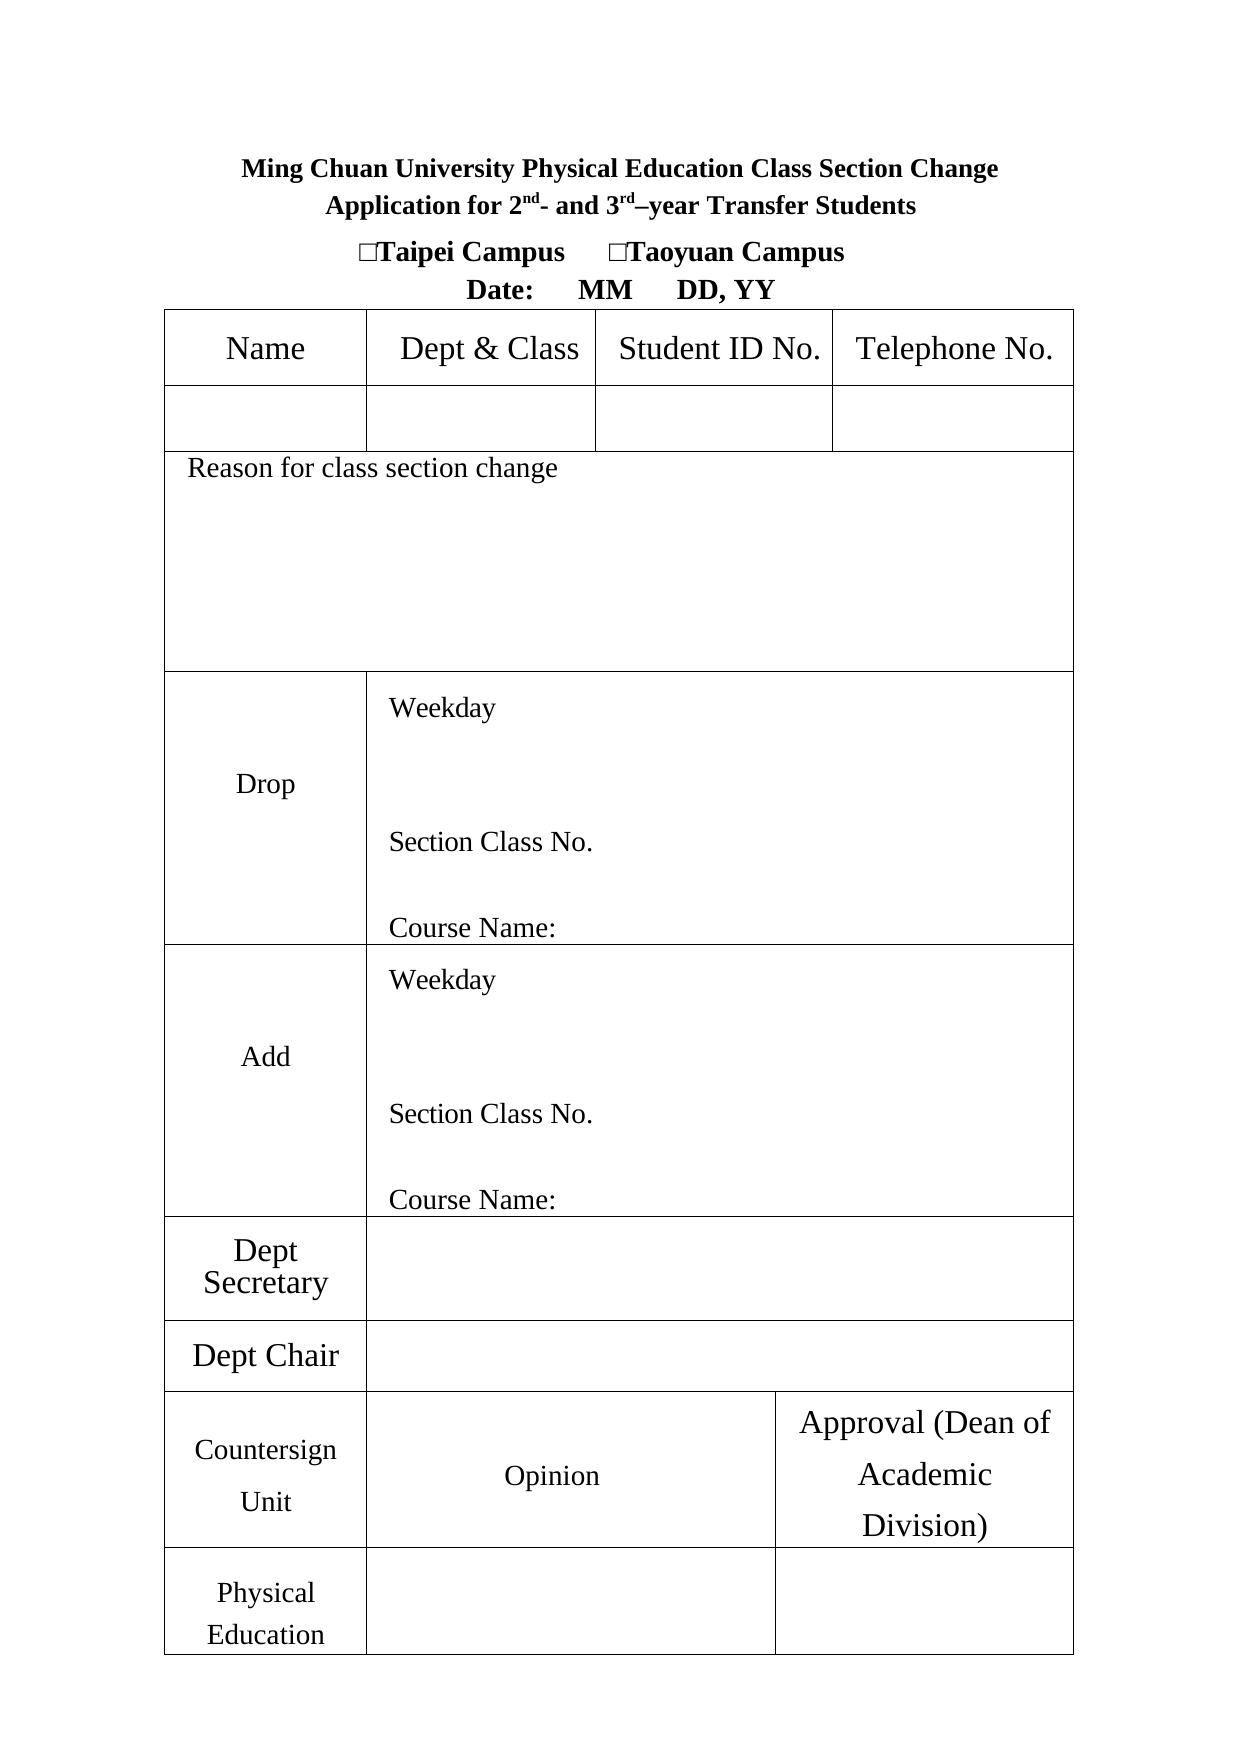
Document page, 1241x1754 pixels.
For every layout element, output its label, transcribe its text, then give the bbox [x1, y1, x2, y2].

text □Taipei Campus □Taoyuan Campus Date: MM DD, YY [359, 234, 911, 305]
table_cell Weekday Section Class No. Course Name: [367, 945, 1073, 1216]
table_cell [596, 386, 832, 451]
table_cell Countersign Unit [165, 1392, 366, 1547]
table_header Dept & Class [367, 310, 595, 384]
table_header Telephone No. [833, 310, 1073, 384]
table_cell Drop [165, 672, 366, 943]
table_cell [367, 1217, 1073, 1320]
table_cell Approval (Dean of Academic Division) [776, 1392, 1073, 1547]
table_cell Dept Chair [165, 1321, 366, 1391]
table_cell Dept Secretary [165, 1217, 366, 1320]
text Ming Chuan University Physical Education Class Section Change Application for 2nd- and 3rd–year Transfer Students [241, 152, 1001, 220]
table_header Name [165, 310, 366, 384]
table_cell Weekday Section Class No. Course Name: [367, 672, 1073, 943]
table_cell [367, 386, 595, 451]
table_cell [776, 1548, 1073, 1653]
table_cell Reason for class section change [165, 452, 1073, 671]
table_cell [165, 386, 366, 451]
table_cell Opinion [367, 1392, 775, 1547]
table_cell [833, 386, 1073, 451]
table_cell [367, 1548, 775, 1653]
table_cell Physical Education [165, 1548, 366, 1653]
table_header Student ID No. [596, 310, 832, 384]
table_cell Add [165, 945, 366, 1216]
table_cell [367, 1321, 1073, 1391]
